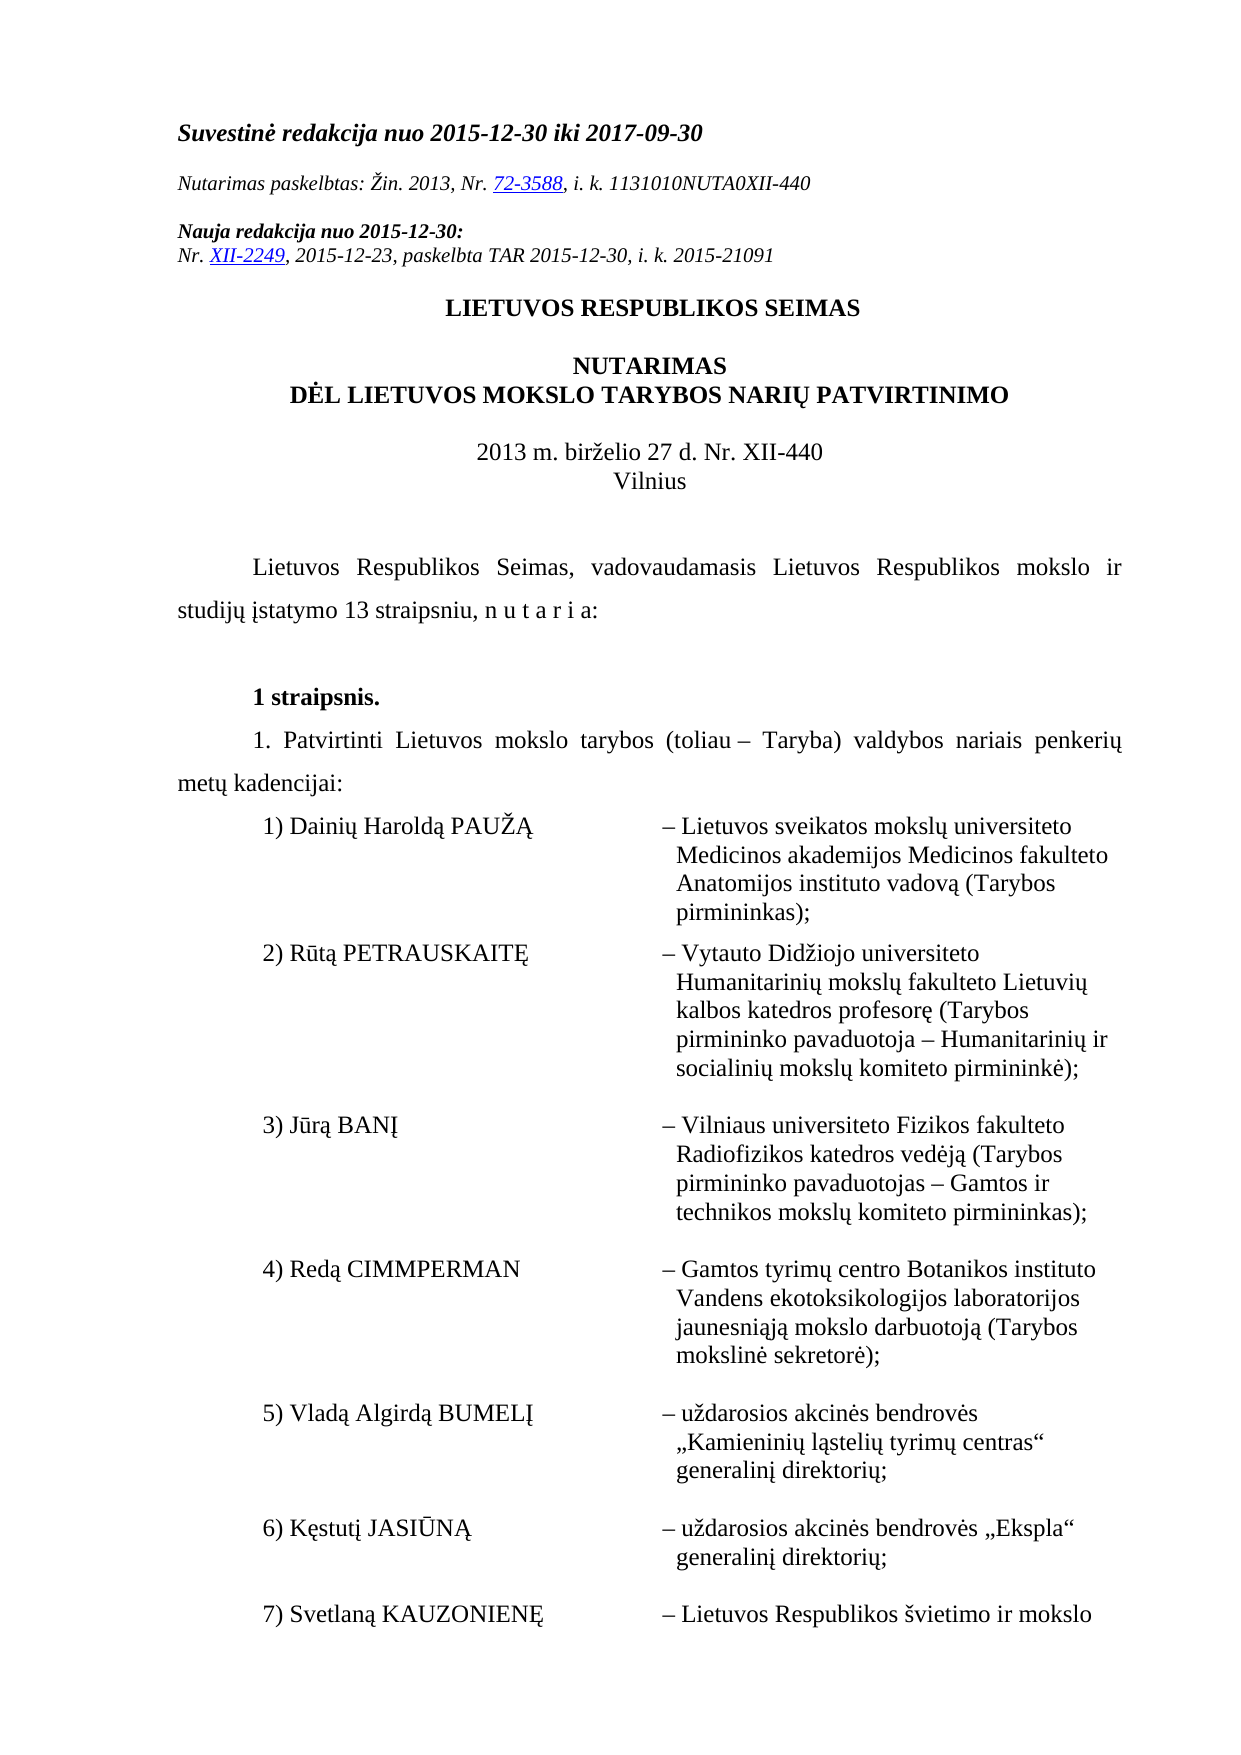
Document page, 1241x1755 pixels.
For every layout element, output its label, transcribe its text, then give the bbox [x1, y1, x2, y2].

text Nauja redakcija nuo 2015-12-30: [177, 219, 1122, 243]
text Nr. XII-2249, 2015-12-23, paskelbta TAR 2015-12-30, i. k. 2015-21091 [177, 243, 1122, 267]
text Lietuvos Respublikos Seimas, vadovaudamasis Lietuvos Respublikos mokslo ir studijų įstatymo 13 straipsniu, n u t a r i a: [177, 552, 1122, 624]
table_cell – uždarosios akcinės bendrovės „Kamieninių ląstelių tyrimų centras“ generalinį direktorių; [651, 1398, 1122, 1513]
table_cell – uždarosios akcinės bendrovės „Ekspla“ generalinį direktorių; [651, 1513, 1122, 1599]
table_cell – Vilniaus universiteto Fizikos fakulteto Radiofizikos katedros vedėją (Tarybos pirmininko pavaduotojas – Gamtos ir technikos mokslų komiteto pirmininkas); [651, 1110, 1122, 1254]
text 2013 m. birželio 27 d. Nr. XII-440 [177, 437, 1122, 466]
table_cell 7) Svetlaną KAUZONIENĘ [177, 1599, 651, 1628]
text 1. Patvirtinti Lietuvos mokslo tarybos (toliau – Taryba) valdybos nariais penkerių metų kadencijai: [177, 725, 1122, 797]
table_cell 4) Redą CIMMPERMAN [177, 1254, 651, 1398]
table_cell – Vytauto Didžiojo universiteto Humanitarinių mokslų fakulteto Lietuvių kalbos katedros profesorę (Tarybos pirmininko pavaduotoja – Humanitarinių ir socialinių mokslų komiteto pirmininkė); [651, 938, 1122, 1110]
text DĖL LIETUVOS MOKSLO TARYBOS NARIŲ PATVIRTINIMO [177, 380, 1122, 408]
table_cell 5) Vladą Algirdą BUMELĮ [177, 1398, 651, 1513]
text Nutarimas paskelbtas: Žin. 2013, Nr. 72-3588, i. k. 1131010NUTA0XII-440 [177, 171, 1122, 195]
table_cell 3) Jūrą BANĮ [177, 1110, 651, 1254]
table_cell 6) Kęstutį JASIŪNĄ [177, 1513, 651, 1599]
text Suvestinė redakcija nuo 2015-12-30 iki 2017-09-30 [177, 118, 1122, 147]
table_header 1) Dainių Haroldą PAUŽĄ [177, 811, 651, 938]
table_header – Lietuvos sveikatos mokslų universiteto Medicinos akademijos Medicinos fakulteto Anatomijos instituto vadovą (Tarybos pirmininkas); [651, 811, 1122, 938]
table_cell – Lietuvos Respublikos švietimo ir mokslo [651, 1599, 1122, 1628]
text NUTARIMAS [177, 351, 1122, 380]
text LIETUVOS RESPUBLIKOS SEIMAS [177, 293, 1122, 322]
text Vilnius [177, 466, 1122, 495]
table_cell 2) Rūtą PETRAUSKAITĘ [177, 938, 651, 1110]
table_cell – Gamtos tyrimų centro Botanikos instituto Vandens ekotoksikologijos laboratorijos jaunesniąją mokslo darbuotoją (Tarybos mokslinė sekretorė); [651, 1254, 1122, 1398]
text 1 straipsnis. [177, 682, 1122, 710]
